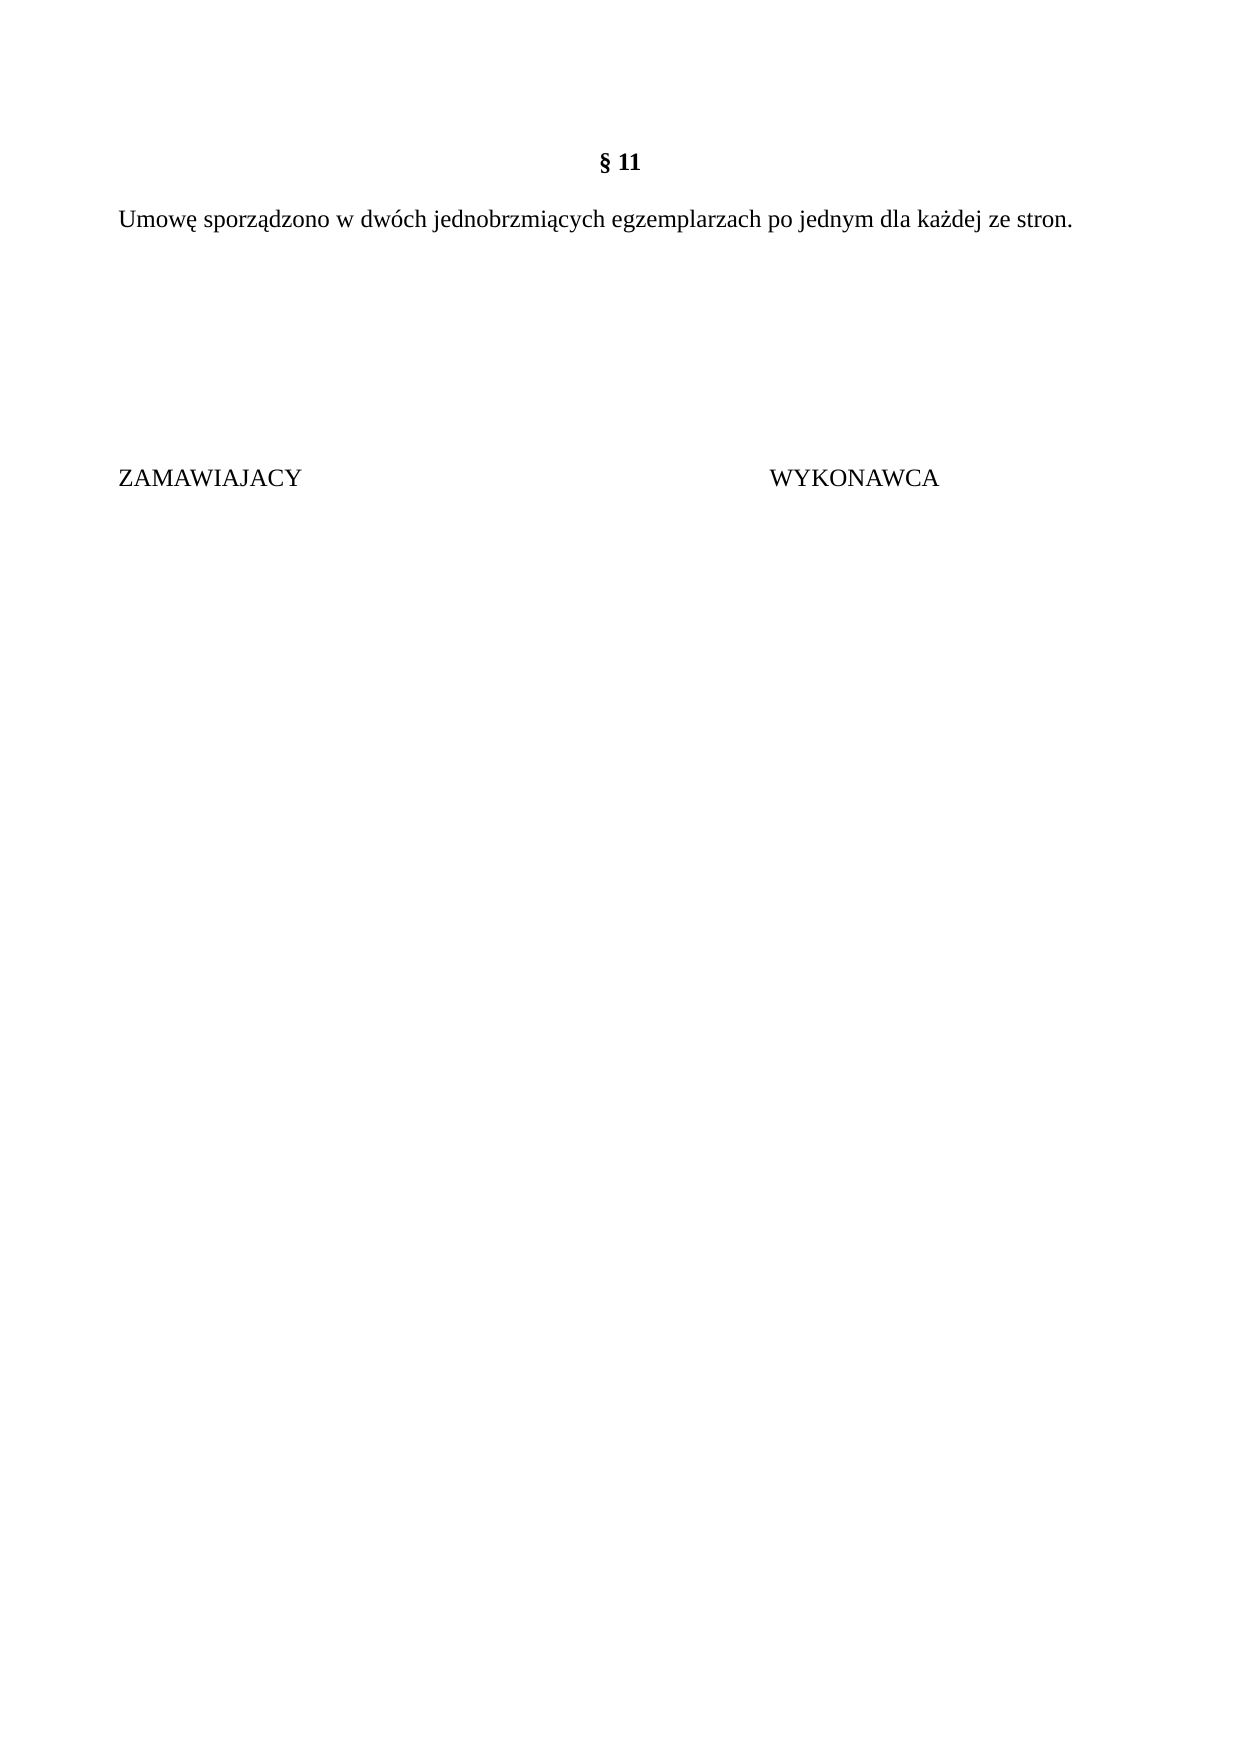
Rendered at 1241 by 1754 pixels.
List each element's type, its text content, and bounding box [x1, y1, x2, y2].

text ZAMAWIAJACY WYKONAWCA [118, 463, 1122, 492]
text § 11 [118, 147, 1122, 176]
text Umowę sporządzono w dwóch jednobrzmiących egzemplarzach po jednym dla każdej ze stron. [118, 204, 1122, 233]
